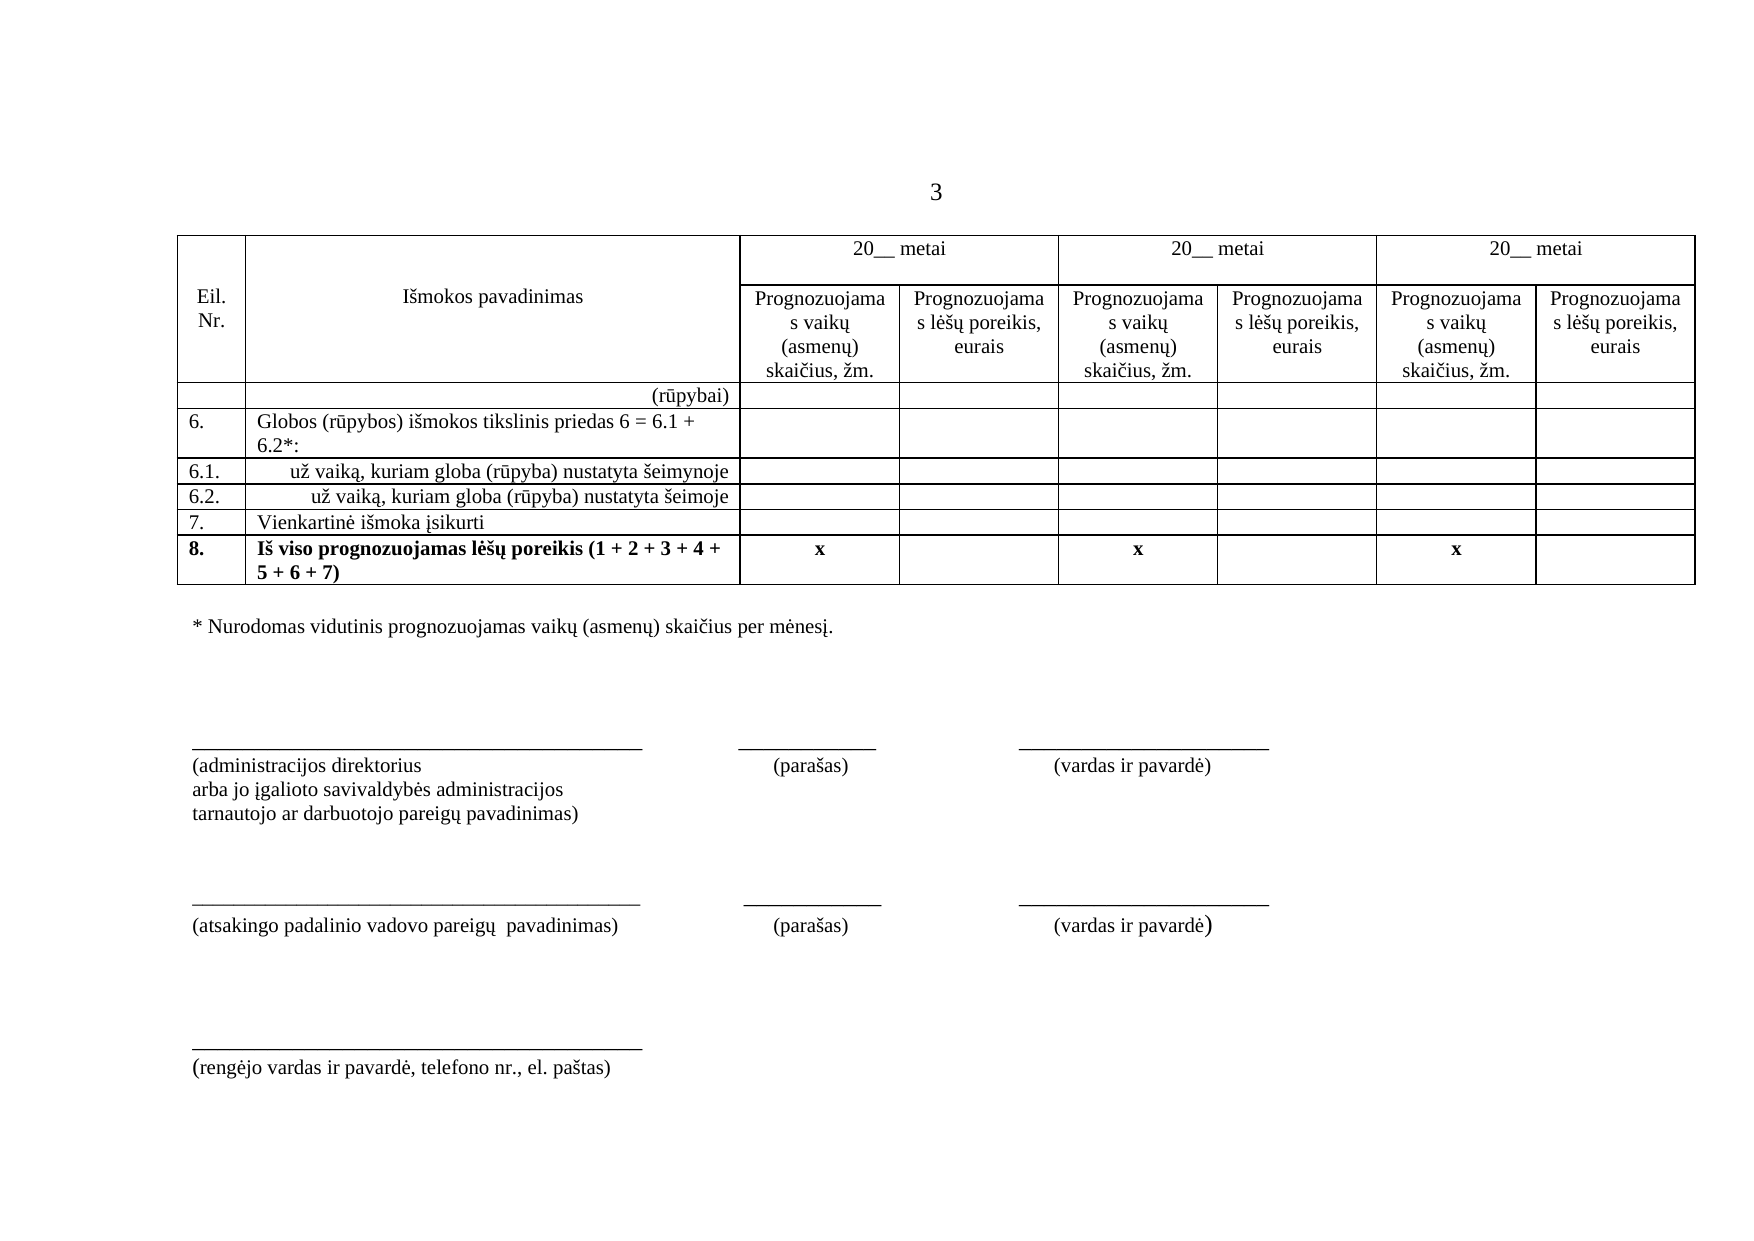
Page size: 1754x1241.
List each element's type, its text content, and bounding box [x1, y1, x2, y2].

table_cell [1059, 510, 1217, 534]
table_cell [1377, 383, 1535, 407]
text (atsakingo padalinio vadovo pareigų pavadinimas) (parašas) (vardas ir pavardė) [177, 909, 1695, 938]
table_header 20__ metai [1377, 236, 1694, 284]
table_cell [900, 536, 1058, 584]
table_header 20__ metai [1059, 236, 1376, 284]
table_cell [1059, 485, 1217, 508]
table_cell [900, 485, 1058, 508]
table_cell už vaiką, kuriam globa (rūpyba) nustatyta šeimoje [246, 485, 739, 508]
table_cell 6.2. [178, 485, 245, 508]
text ____________________________________ ___________ ____________________ [177, 724, 1695, 753]
table_cell [1218, 409, 1376, 457]
table_cell Prognozuojamas lėšų poreikis, eurais [1537, 286, 1694, 382]
table_cell Prognozuojamas lėšų poreikis, eurais [900, 286, 1058, 382]
table_cell Prognozuojamas vaikų (asmenų) skaičius, žm. [1059, 286, 1217, 382]
table_cell 7. [178, 510, 245, 534]
table_cell Prognozuojamas vaikų (asmenų) skaičius, žm. [1377, 286, 1535, 382]
text ___________________________________________ ___________ ____________________ [177, 880, 1695, 909]
table_cell [1377, 409, 1535, 457]
table_cell [1218, 485, 1376, 508]
text (administracijos direktorius (parašas) (vardas ir pavardė) [177, 753, 1695, 777]
table_cell 6.1. [178, 459, 245, 483]
table_cell [741, 510, 899, 534]
table_cell x [741, 536, 899, 584]
text arba jo įgalioto savivaldybės administracijos [177, 777, 1695, 801]
table_cell [1059, 409, 1217, 457]
text * Nurodomas vidutinis prognozuojamas vaikų (asmenų) skaičius per mėnesį. [177, 614, 1695, 638]
table_cell [741, 383, 899, 407]
table_cell [1537, 383, 1694, 407]
table_cell [1377, 485, 1535, 508]
table_cell už vaiką, kuriam globa (rūpyba) nustatyta šeimynoje [246, 459, 739, 483]
table_cell 8. [178, 536, 245, 584]
table_cell [741, 485, 899, 508]
table_cell [178, 383, 245, 407]
table_cell x [1377, 536, 1535, 584]
table_cell [1059, 459, 1217, 483]
table_header Išmokos pavadinimas [246, 236, 739, 382]
table_cell Vienkartinė išmoka įsikurti [246, 510, 739, 534]
table_cell [1218, 459, 1376, 483]
text (rengėjo vardas ir pavardė, telefono nr., el. paštas) [177, 1053, 1695, 1079]
table_header Eil. Nr. [178, 236, 245, 382]
table_cell [900, 383, 1058, 407]
text tarnautojo ar darbuotojo pareigų pavadinimas) [177, 801, 1695, 825]
table_cell [741, 459, 899, 483]
table_cell [1537, 510, 1694, 534]
table_cell [1537, 459, 1694, 483]
text ____________________________________ [177, 1024, 1695, 1053]
table_cell [1537, 536, 1694, 584]
table_header 20__ metai [741, 236, 1058, 284]
table_cell [1537, 409, 1694, 457]
table_cell [1377, 459, 1535, 483]
table_cell [1218, 383, 1376, 407]
table_cell Iš viso prognozuojamas lėšų poreikis (1 + 2 + 3 + 4 + 5 + 6 + 7) [246, 536, 739, 584]
table_cell [741, 409, 899, 457]
table_cell (rūpybai) [246, 383, 739, 407]
table_cell [1377, 510, 1535, 534]
table_cell [900, 510, 1058, 534]
table_cell x [1059, 536, 1217, 584]
table_cell Prognozuojamas vaikų (asmenų) skaičius, žm. [741, 286, 899, 382]
table_cell [1218, 536, 1376, 584]
table_cell 6. [178, 409, 245, 457]
table_cell [900, 459, 1058, 483]
table_cell [1218, 510, 1376, 534]
table_cell [1059, 383, 1217, 407]
table_cell Prognozuojamas lėšų poreikis, eurais [1218, 286, 1376, 382]
table_cell Globos (rūpybos) išmokos tikslinis priedas 6 = 6.1 + 6.2*: [246, 409, 739, 457]
table_cell [900, 409, 1058, 457]
table_cell [1537, 485, 1694, 508]
